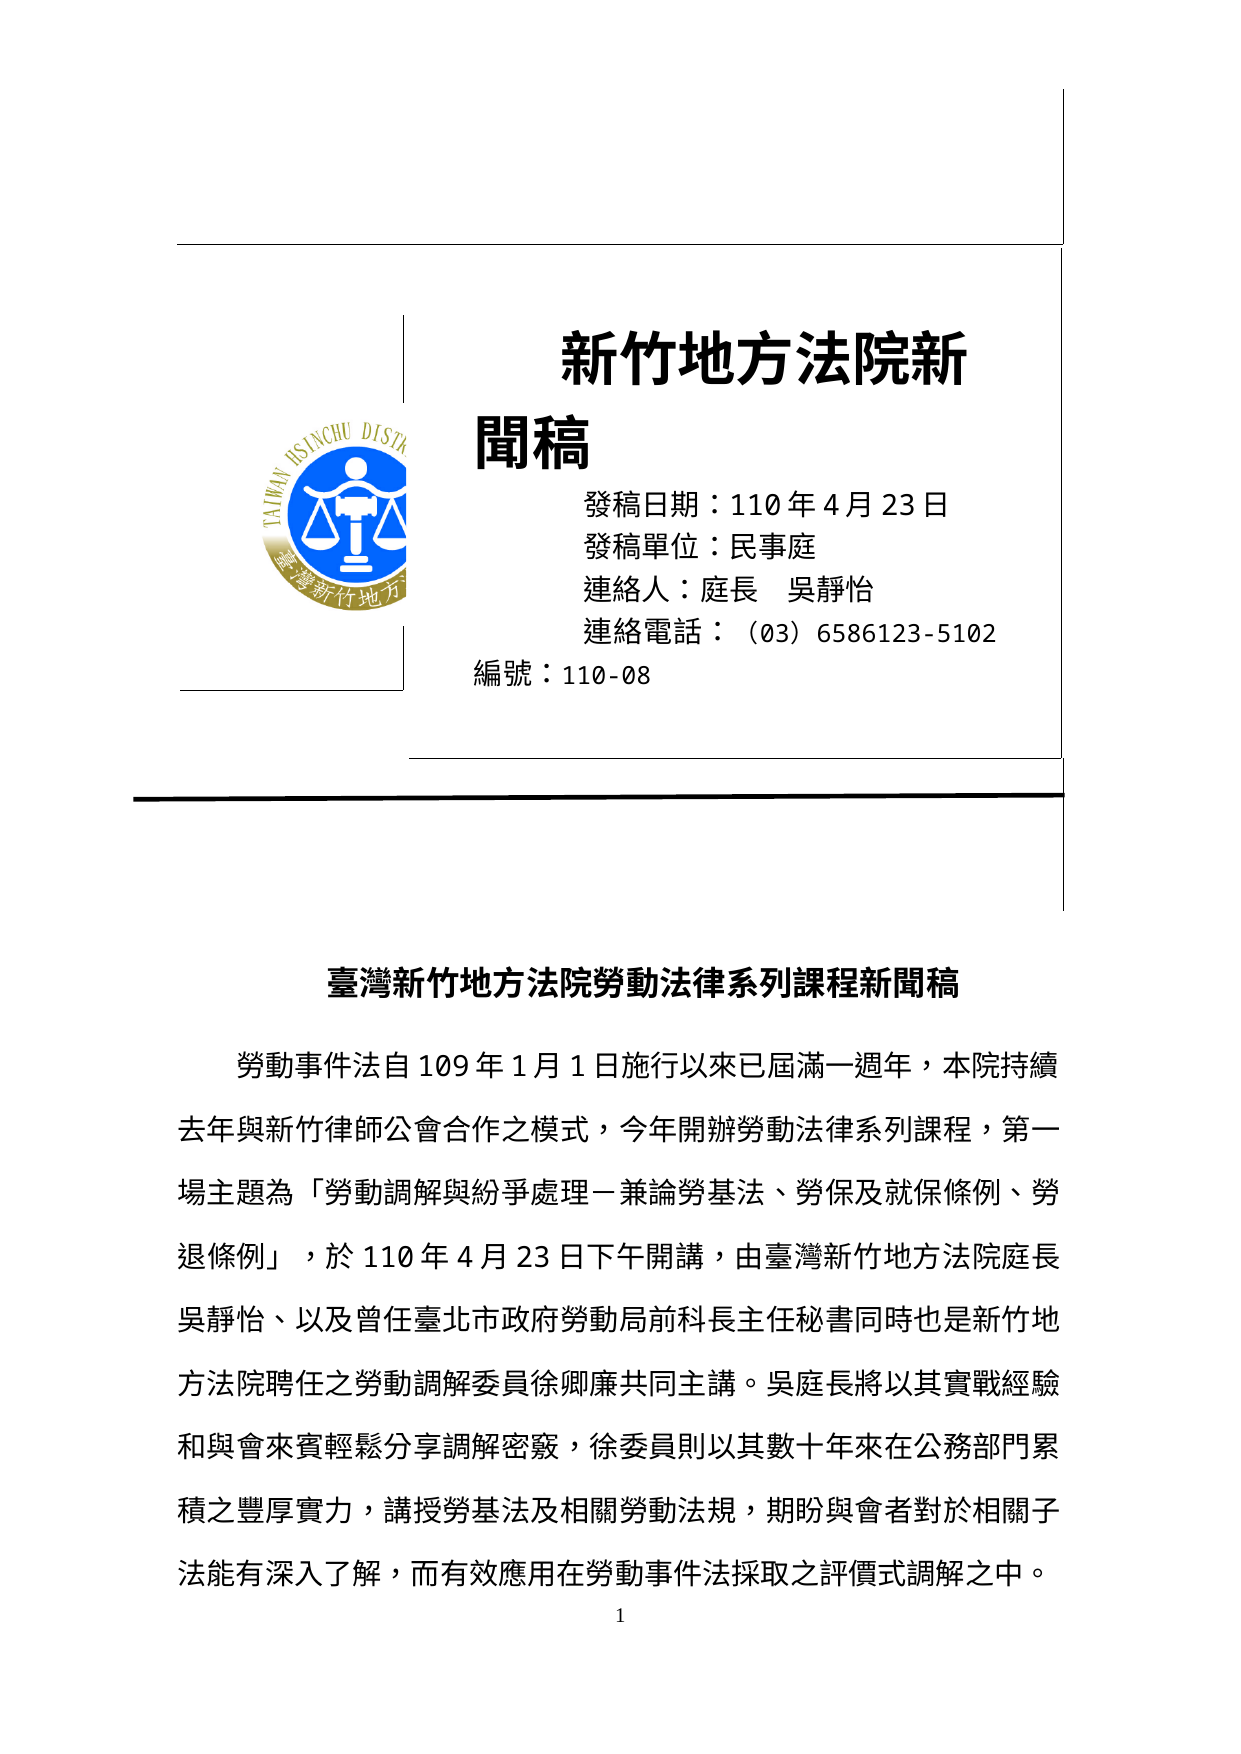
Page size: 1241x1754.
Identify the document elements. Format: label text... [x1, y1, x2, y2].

table_header [177, 248, 406, 758]
text 臺灣新竹地方法院勞動法律系列課程新聞稿 [177, 956, 1108, 1004]
text 勞動事件法自109年1月1日施行以來已屆滿一週年，本院持續 [219, 1043, 1063, 1085]
table_header 新竹地方法院新聞稿 發稿日期：110年4月23日 發稿單位：民事庭 連絡人：庭長 吳靜怡 連絡電話：（03）6586123-5102編號：110-08 [406, 248, 1061, 758]
text 去年與新竹律師公會合作之模式，今年開辦勞動法律系列課程，第一場主題為「勞動調解與紛爭處理－兼論勞基法、勞保及就保條例、勞退條例」，於110年4月23日下午開講，由臺灣新竹地方法院庭長吳靜怡、以及曾任臺北市政府勞動局前科長主任秘書同時也是新竹地方法院聘任之勞動調解委員徐卿廉共同主講。吳庭長將以其實戰經驗和與會來賓輕鬆分享調解密竅，徐委員則以其數十年來在公務部門累積之豐厚實力，講授勞基法及相關勞動法規，期盼與會者對於相關子法能有深入了解，而有效應用在勞動事件法採取之評價式調解之中。 [177, 1106, 1063, 1593]
